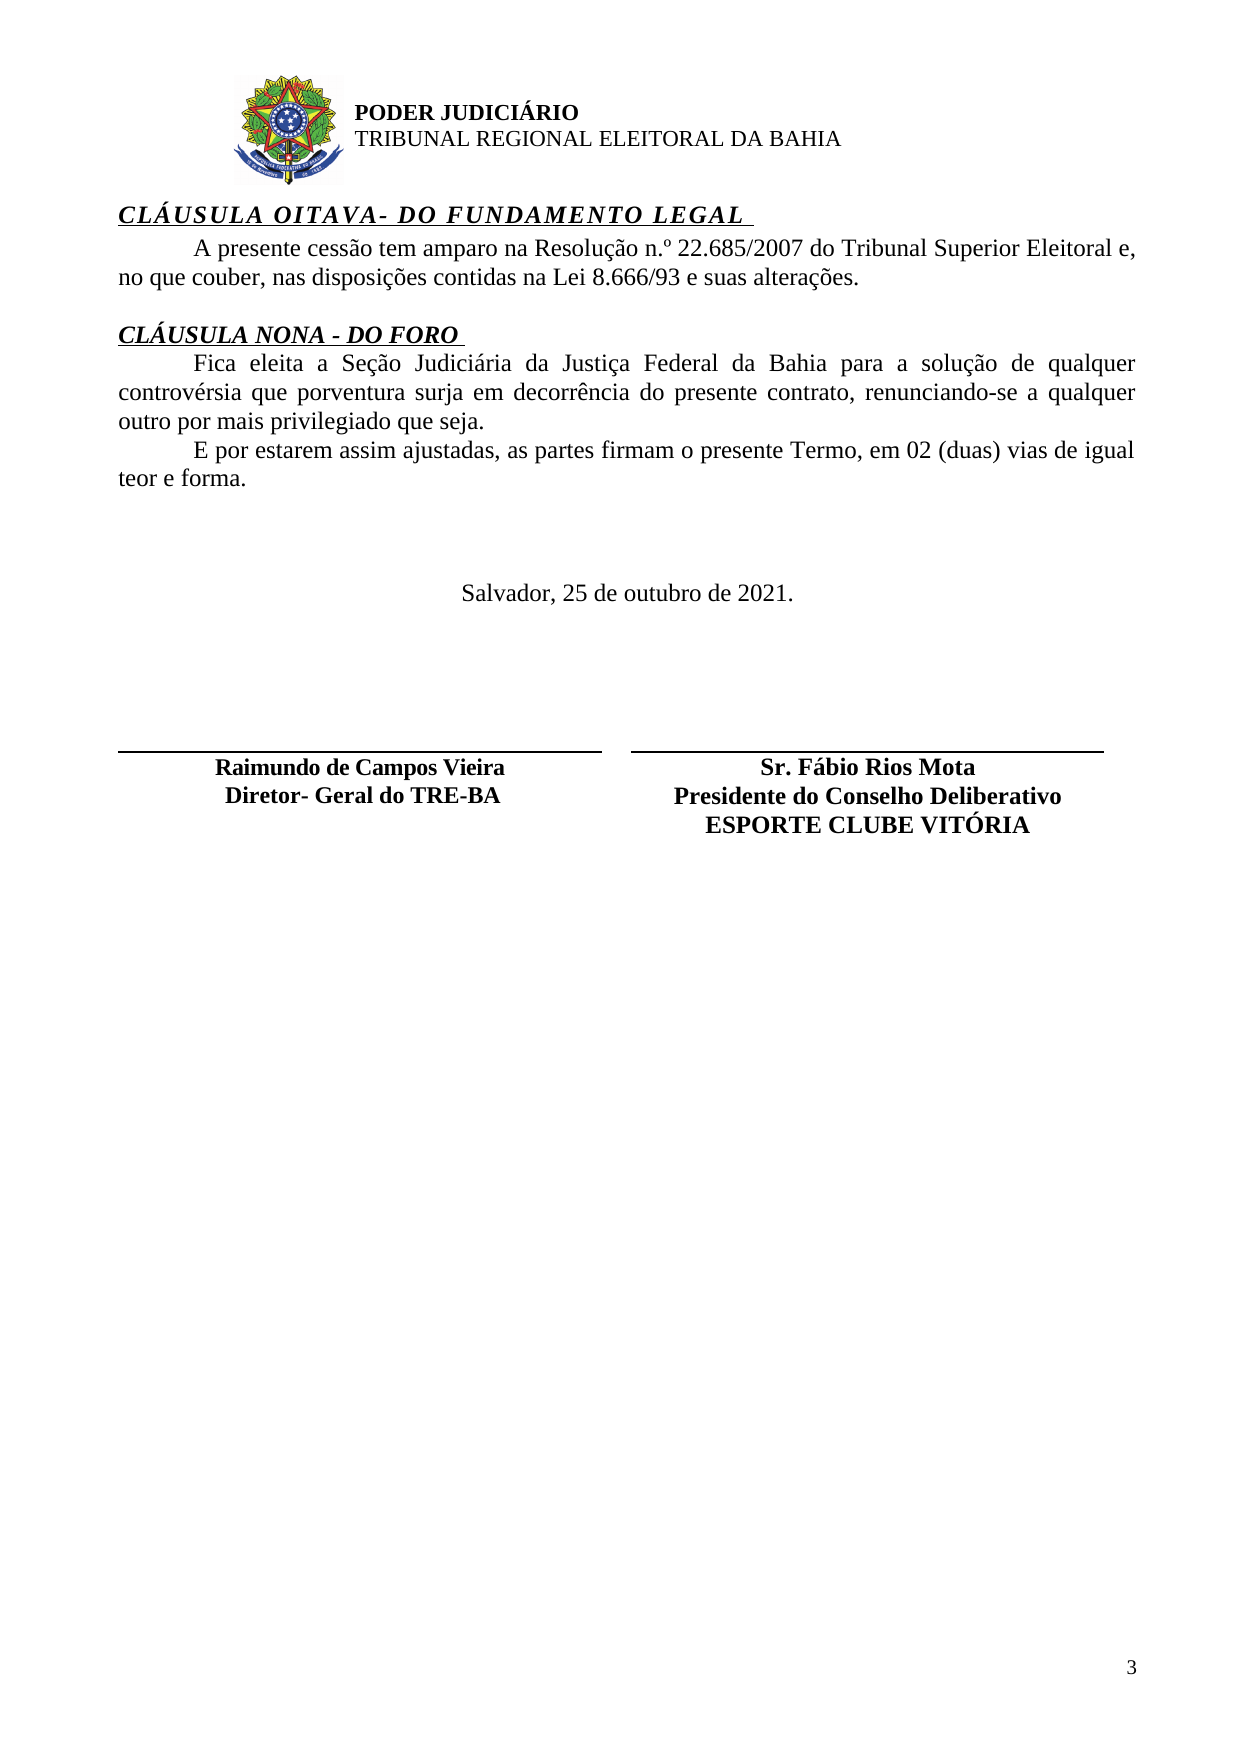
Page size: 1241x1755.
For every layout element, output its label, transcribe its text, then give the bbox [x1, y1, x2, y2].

subtitle CLÁUSULA OITAVA- DO FUNDAMENTO LEGAL [118, 200, 1137, 233]
table_header Sr. Fábio Rios Mota Presidente do Conselho Deliberativo ESPORTE CLUBE VITÓRIA [631, 753, 1104, 839]
text A presente cessão tem amparo na Resolução n.º 22.685/2007 do Tribunal Superior Eleitoral e, no que couber, nas disposições contidas na Lei 8.666/93 e suas alterações. [118, 233, 1137, 291]
text Salvador, 25 de outubro de 2021. [118, 578, 1137, 607]
text E por estarem assim ajustadas, as partes firmam o presente Termo, em 02 (duas) vias de igual teor e forma. [118, 435, 1137, 492]
table_header Raimundo de Campos Vieira Diretor- Geral do TRE-BA [118, 753, 602, 839]
text Fica eleita a Seção Judiciária da Justiça Federal da Bahia para a solução de qualquer controvérsia que porventura surja em decorrência do presente contrato, renunciando-se a qualquer outro por mais privilegiado que seja. [118, 348, 1137, 435]
table_header [602, 751, 631, 839]
text CLÁUSULA NONA - DO FORO [118, 320, 1137, 348]
